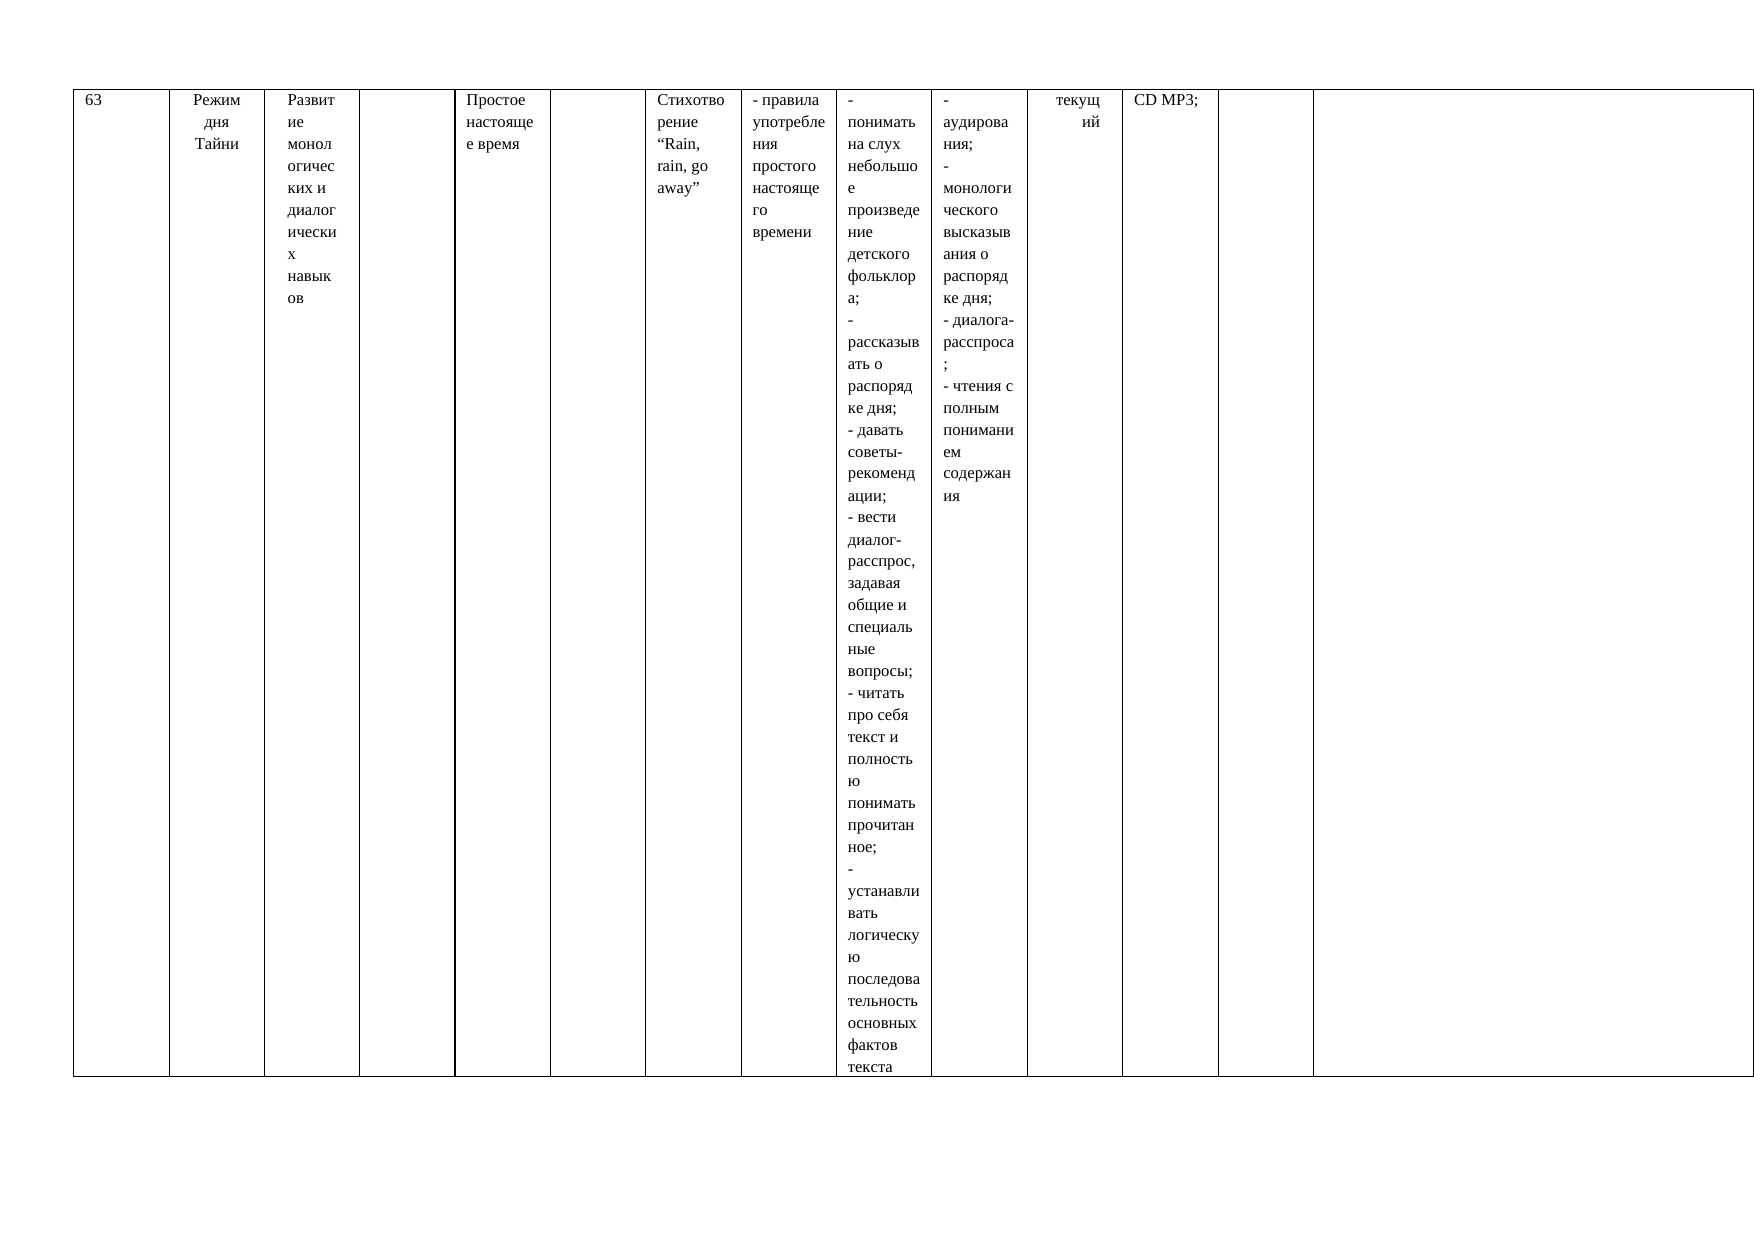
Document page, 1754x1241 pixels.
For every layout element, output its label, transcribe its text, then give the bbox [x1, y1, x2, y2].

table_cell Режим дня Тайни [170, 90, 264, 1076]
table_cell Развитие монологических и диалогических навыков [265, 90, 359, 1076]
table_cell 63 [74, 90, 169, 1076]
table_cell [360, 90, 454, 1076]
table_cell - правила употребления простого настоящего времени [742, 90, 836, 1076]
table_cell - аудирования; - монологического высказывания о распорядке дня; - диалога-расспроса; - чтения с полным пониманием содержания [932, 90, 1027, 1076]
table_cell - понимать на слух небольшое произведение детского фольклора; - рассказывать о распорядке дня; - давать советы-рекомендации; - вести диалог-расспрос, задавая общие и специальные вопросы; - читать про себя текст и полностью понимать прочитанное; - устанавливать логическую последовательность основных фактов текста [837, 90, 931, 1076]
table_cell Простое настоящее время [456, 90, 550, 1076]
table_cell [1314, 90, 1753, 1076]
table_cell [1219, 90, 1313, 1076]
table_cell текущий [1028, 90, 1122, 1076]
table_cell [551, 90, 645, 1076]
table_cell Стихотворение “Rain, rain, go away” [646, 90, 741, 1076]
table_cell CD MP3; [1123, 90, 1218, 1076]
